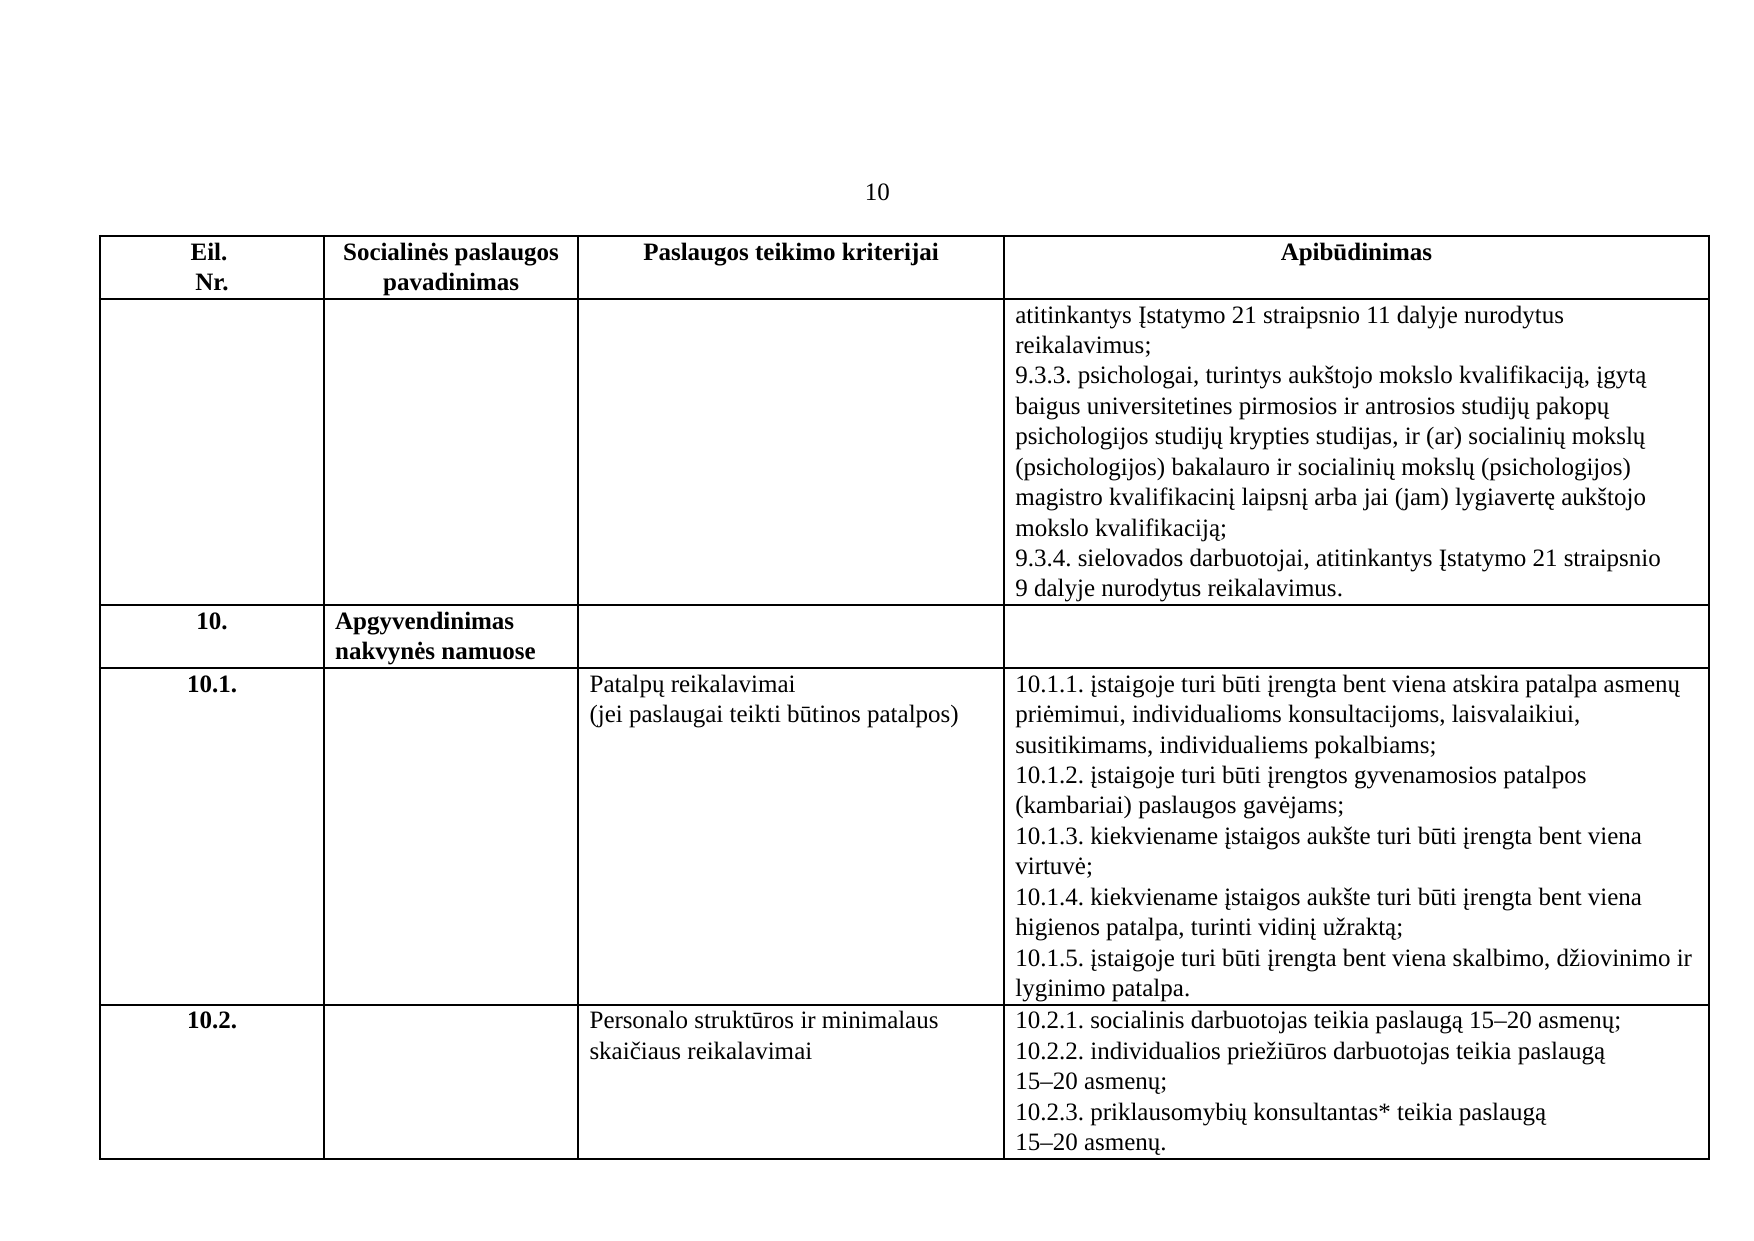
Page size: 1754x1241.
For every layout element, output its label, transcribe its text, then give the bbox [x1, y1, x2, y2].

table_cell 10.2. [101, 1006, 323, 1158]
table_header Eil. Nr. [101, 237, 323, 298]
table_cell [325, 1006, 577, 1158]
table_cell [101, 300, 323, 604]
table_cell atitinkantys Įstatymo 21 straipsnio 11 dalyje nurodytus reikalavimus; 9.3.3. psichologai, turintys aukštojo mokslo kvalifikaciją, įgytą baigus universitetines pirmosios ir antrosios studijų pakopų psichologijos studijų krypties studijas, ir (ar) socialinių mokslų (psichologijos) bakalauro ir socialinių mokslų (psichologijos) magistro kvalifikacinį laipsnį arba jai (jam) lygiavertę aukštojo mokslo kvalifikaciją; 9.3.4. sielovados darbuotojai, atitinkantys Įstatymo 21 straipsnio 9 dalyje nurodytus reikalavimus. [1005, 300, 1708, 604]
table_cell 10. [101, 606, 323, 667]
table_cell [1710, 1004, 1719, 1158]
table_cell [1005, 606, 1708, 667]
table_cell 10.2.1. socialinis darbuotojas teikia paslaugą 15–20 asmenų; 10.2.2. individualios priežiūros darbuotojas teikia paslaugą 15–20 asmenų; 10.2.3. priklausomybių konsultantas* teikia paslaugą 15–20 asmenų. [1005, 1006, 1708, 1158]
table_cell 10.1.1. įstaigoje turi būti įrengta bent viena atskira patalpa asmenų priėmimui, individualioms konsultacijoms, laisvalaikiui, susitikimams, individualiems pokalbiams; 10.1.2. įstaigoje turi būti įrengtos gyvenamosios patalpos (kambariai) paslaugos gavėjams; 10.1.3. kiekviename įstaigos aukšte turi būti įrengta bent viena virtuvė; 10.1.4. kiekviename įstaigos aukšte turi būti įrengta bent viena higienos patalpa, turinti vidinį užraktą; 10.1.5. įstaigoje turi būti įrengta bent viena skalbimo, džiovinimo ir lyginimo patalpa. [1005, 669, 1708, 1003]
table_cell [579, 300, 1003, 604]
table_cell Personalo struktūros ir minimalaus skaičiaus reikalavimai [579, 1006, 1003, 1158]
table_cell [1710, 667, 1719, 1003]
table_header Socialinės paslaugos pavadinimas [325, 237, 577, 298]
table_cell Apgyvendinimas nakvynės namuose [325, 606, 577, 667]
table_cell [579, 606, 1003, 667]
table_cell [1710, 604, 1719, 667]
table_header Paslaugos teikimo kriterijai [579, 237, 1003, 298]
table_cell [325, 669, 577, 1003]
table_cell [325, 300, 577, 604]
table_cell [1710, 298, 1719, 604]
table_header [1710, 235, 1719, 298]
table_cell 10.1. [101, 669, 323, 1003]
table_header Apibūdinimas [1005, 237, 1708, 298]
table_cell Patalpų reikalavimai (jei paslaugai teikti būtinos patalpos) [579, 669, 1003, 1003]
